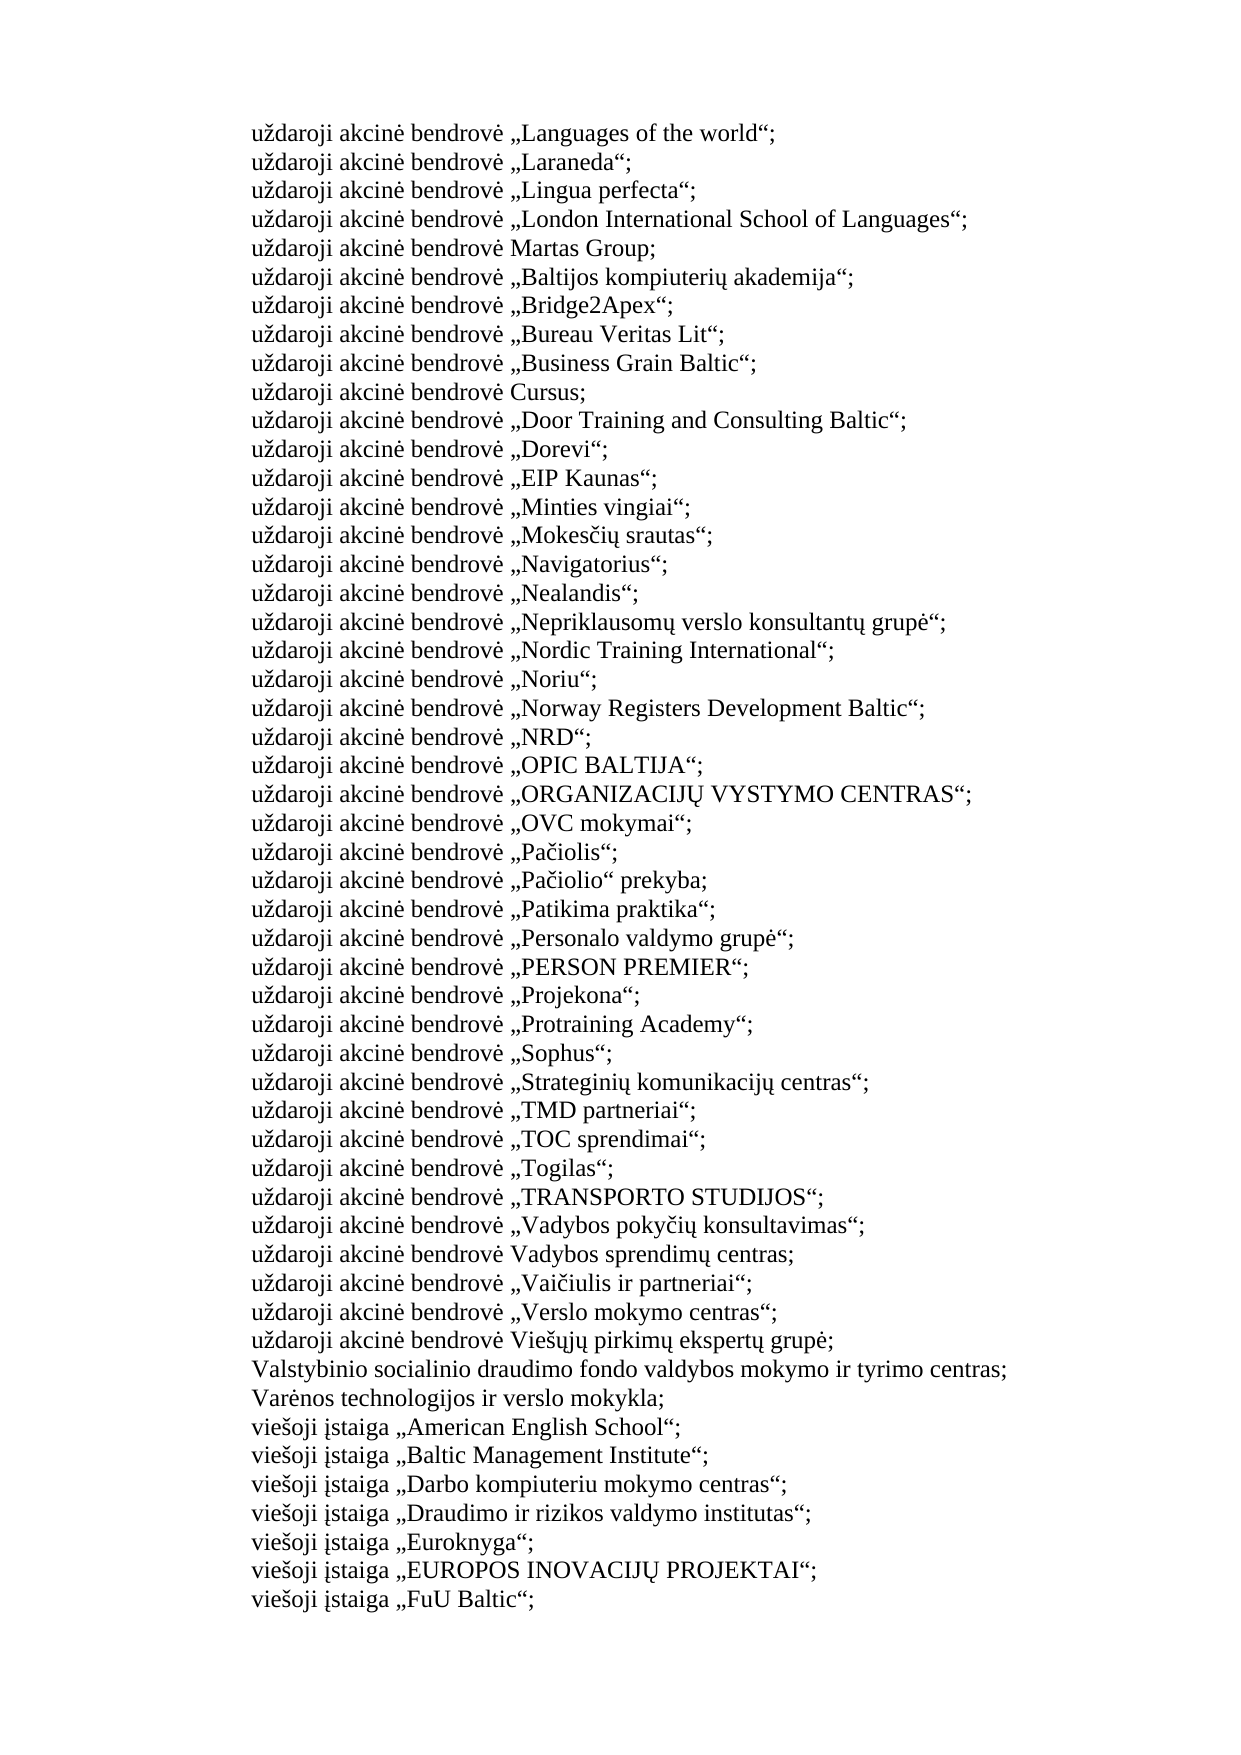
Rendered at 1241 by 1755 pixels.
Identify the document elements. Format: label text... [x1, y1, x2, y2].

text uždaroji akcinė bendrovė „Norway Registers Development Baltic“; [177, 693, 1181, 722]
text uždaroji akcinė bendrovė „Mokesčių srautas“; [177, 521, 1181, 549]
text uždaroji akcinė bendrovė „TOC sprendimai“; [177, 1124, 1181, 1153]
text viešoji įstaiga „American English School“; [177, 1412, 1181, 1441]
text uždaroji akcinė bendrovė „TMD partneriai“; [177, 1096, 1181, 1124]
text uždaroji akcinė bendrovė Viešųjų pirkimų ekspertų grupė; [177, 1326, 1181, 1354]
text uždaroji akcinė bendrovė „Dorevi“; [177, 434, 1181, 463]
text uždaroji akcinė bendrovė „Baltijos kompiuterių akademija“; [177, 262, 1181, 291]
text uždaroji akcinė bendrovė „Bridge2Apex“; [177, 291, 1181, 319]
text uždaroji akcinė bendrovė „Togilas“; [177, 1153, 1181, 1182]
text uždaroji akcinė bendrovė „TRANSPORTO STUDIJOS“; [177, 1182, 1181, 1211]
text uždaroji akcinė bendrovė „Sophus“; [177, 1038, 1181, 1067]
text uždaroji akcinė bendrovė „Projekona“; [177, 981, 1181, 1009]
text uždaroji akcinė bendrovė „Noriu“; [177, 664, 1181, 693]
text viešoji įstaiga „Baltic Management Institute“; [177, 1441, 1181, 1469]
text uždaroji akcinė bendrovė „Patikima praktika“; [177, 894, 1181, 923]
text uždaroji akcinė bendrovė „Languages of the world“; [177, 118, 1181, 147]
text uždaroji akcinė bendrovė „Strateginių komunikacijų centras“; [177, 1067, 1181, 1096]
text uždaroji akcinė bendrovė „OVC mokymai“; [177, 808, 1181, 837]
text uždaroji akcinė bendrovė „NRD“; [177, 722, 1181, 751]
text Varėnos technologijos ir verslo mokykla; [177, 1383, 1181, 1412]
text viešoji įstaiga „Draudimo ir rizikos valdymo institutas“; [177, 1498, 1181, 1527]
text viešoji įstaiga „FuU Baltic“; [177, 1584, 1181, 1613]
text uždaroji akcinė bendrovė „Laraneda“; [177, 147, 1181, 176]
text uždaroji akcinė bendrovė Vadybos sprendimų centras; [177, 1239, 1181, 1268]
text uždaroji akcinė bendrovė „Pačiolio“ prekyba; [177, 866, 1181, 894]
text uždaroji akcinė bendrovė Martas Group; [177, 233, 1181, 262]
text uždaroji akcinė bendrovė „Vaičiulis ir partneriai“; [177, 1268, 1181, 1297]
text uždaroji akcinė bendrovė „Door Training and Consulting Baltic“; [177, 406, 1181, 434]
text uždaroji akcinė bendrovė „Nordic Training International“; [177, 636, 1181, 664]
text uždaroji akcinė bendrovė „ORGANIZACIJŲ VYSTYMO CENTRAS“; [177, 779, 1181, 808]
text uždaroji akcinė bendrovė „Business Grain Baltic“; [177, 348, 1181, 377]
text viešoji įstaiga „Euroknyga“; [177, 1527, 1181, 1556]
text uždaroji akcinė bendrovė „Verslo mokymo centras“; [177, 1297, 1181, 1326]
text uždaroji akcinė bendrovė „Pačiolis“; [177, 837, 1181, 866]
text uždaroji akcinė bendrovė „EIP Kaunas“; [177, 463, 1181, 492]
text uždaroji akcinė bendrovė „Nealandis“; [177, 578, 1181, 607]
text uždaroji akcinė bendrovė „London International School of Languages“; [177, 204, 1181, 233]
text viešoji įstaiga „EUROPOS INOVACIJŲ PROJEKTAI“; [177, 1556, 1181, 1584]
text uždaroji akcinė bendrovė „OPIC BALTIJA“; [177, 751, 1181, 779]
text uždaroji akcinė bendrovė „Navigatorius“; [177, 549, 1181, 578]
text viešoji įstaiga „Darbo kompiuteriu mokymo centras“; [177, 1469, 1181, 1498]
text Valstybinio socialinio draudimo fondo valdybos mokymo ir tyrimo centras; [177, 1354, 1181, 1383]
text uždaroji akcinė bendrovė „Bureau Veritas Lit“; [177, 319, 1181, 348]
text uždaroji akcinė bendrovė Cursus; [177, 377, 1181, 406]
text uždaroji akcinė bendrovė „Nepriklausomų verslo konsultantų grupė“; [177, 607, 1181, 636]
text uždaroji akcinė bendrovė „Personalo valdymo grupė“; [177, 923, 1181, 952]
text uždaroji akcinė bendrovė „Vadybos pokyčių konsultavimas“; [177, 1211, 1181, 1239]
text uždaroji akcinė bendrovė „Minties vingiai“; [177, 492, 1181, 521]
text uždaroji akcinė bendrovė „Protraining Academy“; [177, 1009, 1181, 1038]
text uždaroji akcinė bendrovė „Lingua perfecta“; [177, 176, 1181, 204]
text uždaroji akcinė bendrovė „PERSON PREMIER“; [177, 952, 1181, 981]
